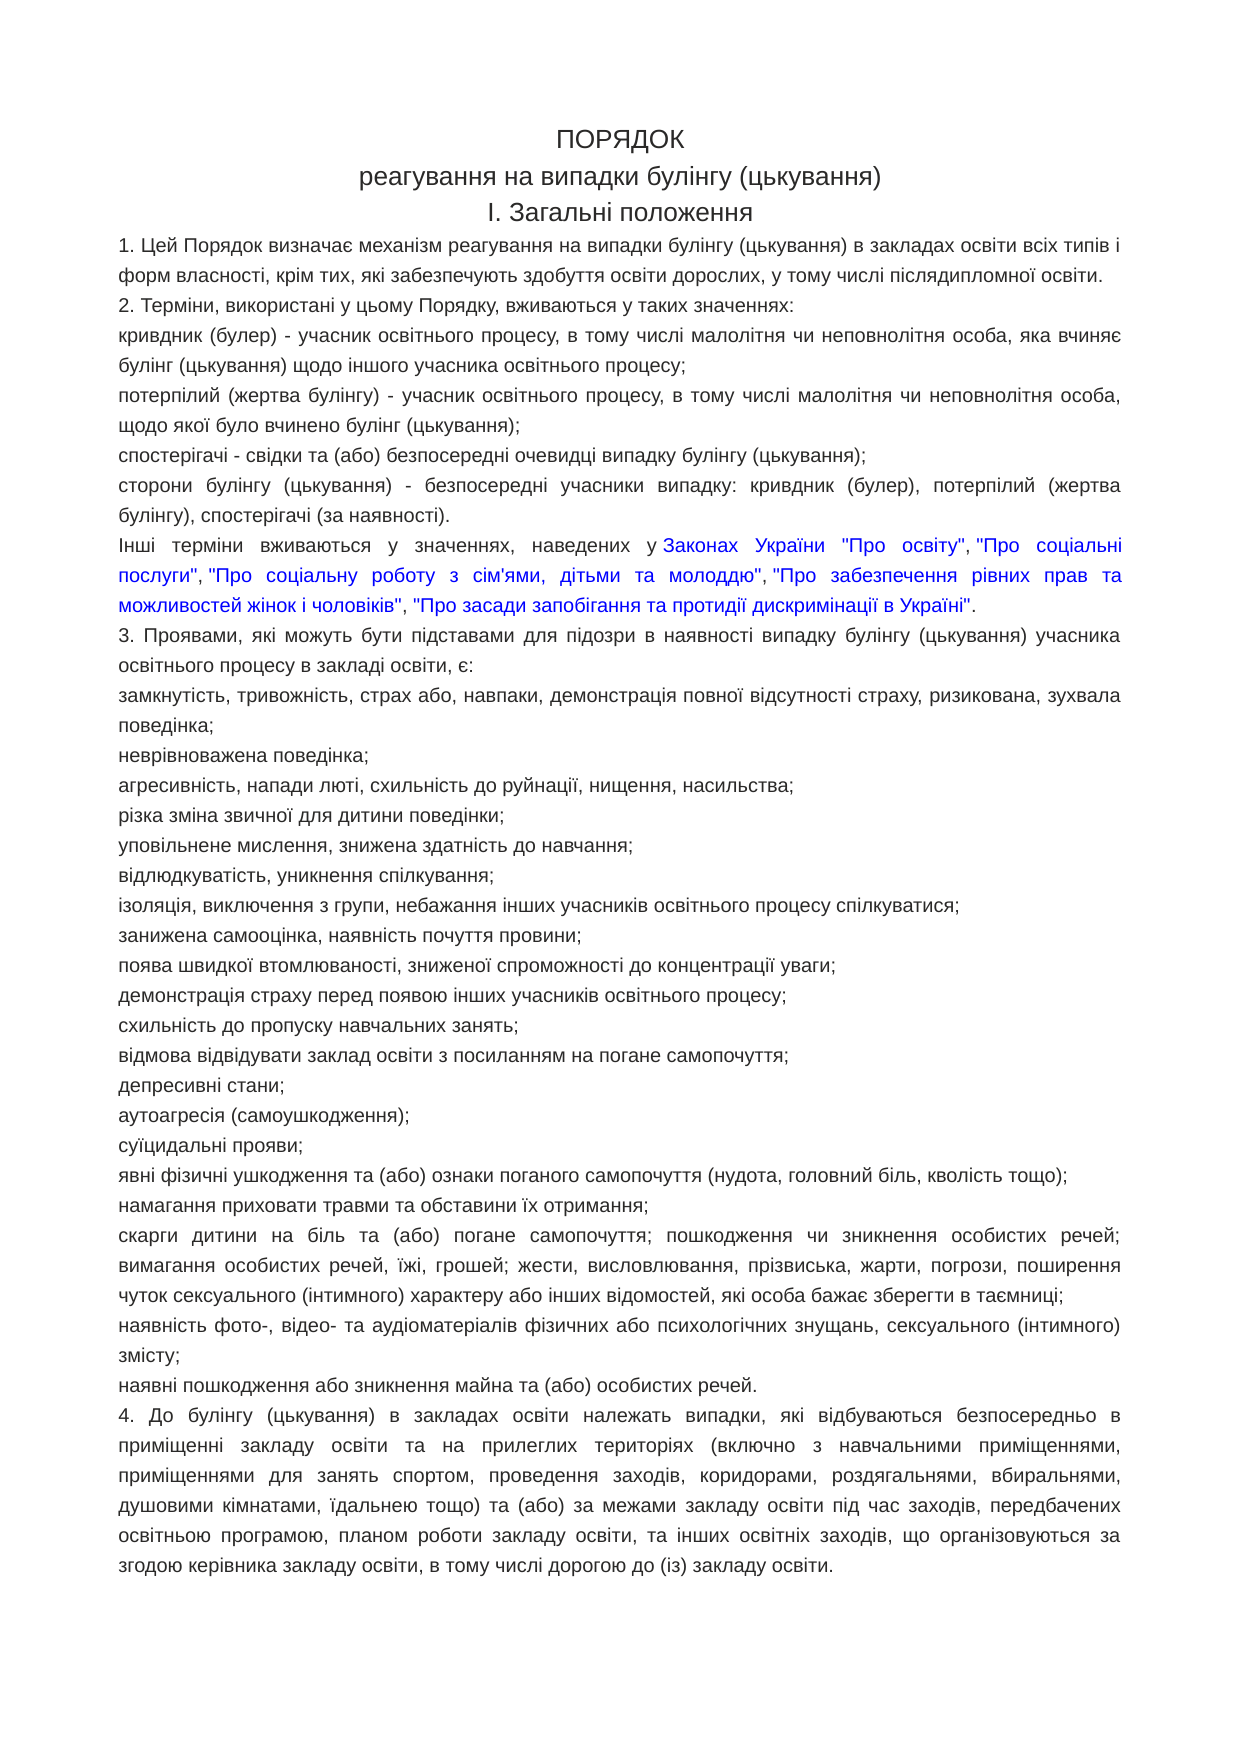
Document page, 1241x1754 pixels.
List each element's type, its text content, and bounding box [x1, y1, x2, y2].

text 4. До булінгу (цькування) в закладах освіти належать випадки, які відбуваються безпосередньо в приміщенні закладу освіти та на прилеглих територіях (включно з навчальними приміщеннями, приміщеннями для занять спортом, проведення заходів, коридорами, роздягальнями, вбиральнями, душовими кімнатами, їдальнею тощо) та (або) за межами закладу освіти під час заходів, передбачених освітньою програмою, планом роботи закладу освіти, та інших освітніх заходів, що організовуються за згодою керівника закладу освіти, в тому числі дорогою до (із) закладу освіти. [118, 1397, 1122, 1577]
text поява швидкої втомлюваності, зниженої спроможності до концентрації уваги; [118, 947, 1122, 977]
text наявні пошкодження або зникнення майна та (або) особистих речей. [118, 1367, 1122, 1397]
text неврівноважена поведінка; [118, 737, 1122, 767]
text демонстрація страху перед появою інших учасників освітнього процесу; [118, 977, 1122, 1007]
text схильність до пропуску навчальних занять; [118, 1007, 1122, 1037]
text відмова відвідувати заклад освіти з посиланням на погане самопочуття; [118, 1037, 1122, 1067]
text 2. Терміни, використані у цьому Порядку, вживаються у таких значеннях: [118, 287, 1122, 317]
text явні фізичні ушкодження та (або) ознаки поганого самопочуття (нудота, головний біль, кволість тощо); [118, 1157, 1122, 1187]
text намагання приховати травми та обставини їх отримання; [118, 1187, 1122, 1217]
text суїцидальні прояви; [118, 1127, 1122, 1157]
text агресивність, напади люті, схильність до руйнації, нищення, насильства; [118, 767, 1122, 797]
text 3. Проявами, які можуть бути підставами для підозри в наявності випадку булінгу (цькування) учасника освітнього процесу в закладі освіти, є: [118, 617, 1122, 677]
text Інші терміни вживаються у значеннях, наведених у Законах України "Про освіту", "Про соціальні послуги", "Про соціальну роботу з сім'ями, дітьми та молоддю", "Про забезпечення рівних прав та можливостей жінок і чоловіків", "Про засади запобігання та протидії дискримінації в Україні". [118, 527, 1122, 617]
text кривдник (булер) - учасник освітнього процесу, в тому числі малолітня чи неповнолітня особа, яка вчиняє булінг (цькування) щодо іншого учасника освітнього процесу; [118, 317, 1122, 377]
text занижена самооцінка, наявність почуття провини; [118, 917, 1122, 947]
text потерпілий (жертва булінгу) - учасник освітнього процесу, в тому числі малолітня чи неповнолітня особа, щодо якої було вчинено булінг (цькування); [118, 377, 1122, 437]
text 1. Цей Порядок визначає механізм реагування на випадки булінгу (цькування) в закладах освіти всіх типів і форм власності, крім тих, які забезпечують здобуття освіти дорослих, у тому числі післядипломної освіти. [118, 227, 1122, 287]
subtitle I. Загальні положення [118, 191, 1122, 227]
text уповільнене мислення, знижена здатність до навчання; [118, 827, 1122, 857]
text замкнутість, тривожність, страх або, навпаки, демонстрація повної відсутності страху, ризикована, зухвала поведінка; [118, 677, 1122, 737]
text аутоагресія (самоушкодження); [118, 1097, 1122, 1127]
text ізоляція, виключення з групи, небажання інших учасників освітнього процесу спілкуватися; [118, 887, 1122, 917]
text різка зміна звичної для дитини поведінки; [118, 797, 1122, 827]
text скарги дитини на біль та (або) погане самопочуття; пошкодження чи зникнення особистих речей; вимагання особистих речей, їжі, грошей; жести, висловлювання, прізвиська, жарти, погрози, поширення чуток сексуального (інтимного) характеру або інших відомостей, які особа бажає зберегти в таємниці; [118, 1217, 1122, 1307]
text відлюдкуватість, уникнення спілкування; [118, 857, 1122, 887]
text наявність фото-, відео- та аудіоматеріалів фізичних або психологічних знущань, сексуального (інтимного) змісту; [118, 1307, 1122, 1367]
text сторони булінгу (цькування) - безпосередні учасники випадку: кривдник (булер), потерпілий (жертва булінгу), спостерігачі (за наявності). [118, 467, 1122, 527]
text спостерігачі - свідки та (або) безпосередні очевидці випадку булінгу (цькування); [118, 437, 1122, 467]
text депресивні стани; [118, 1067, 1122, 1097]
subtitle ПОРЯДОК реагування на випадки булінгу (цькування) [118, 118, 1122, 191]
